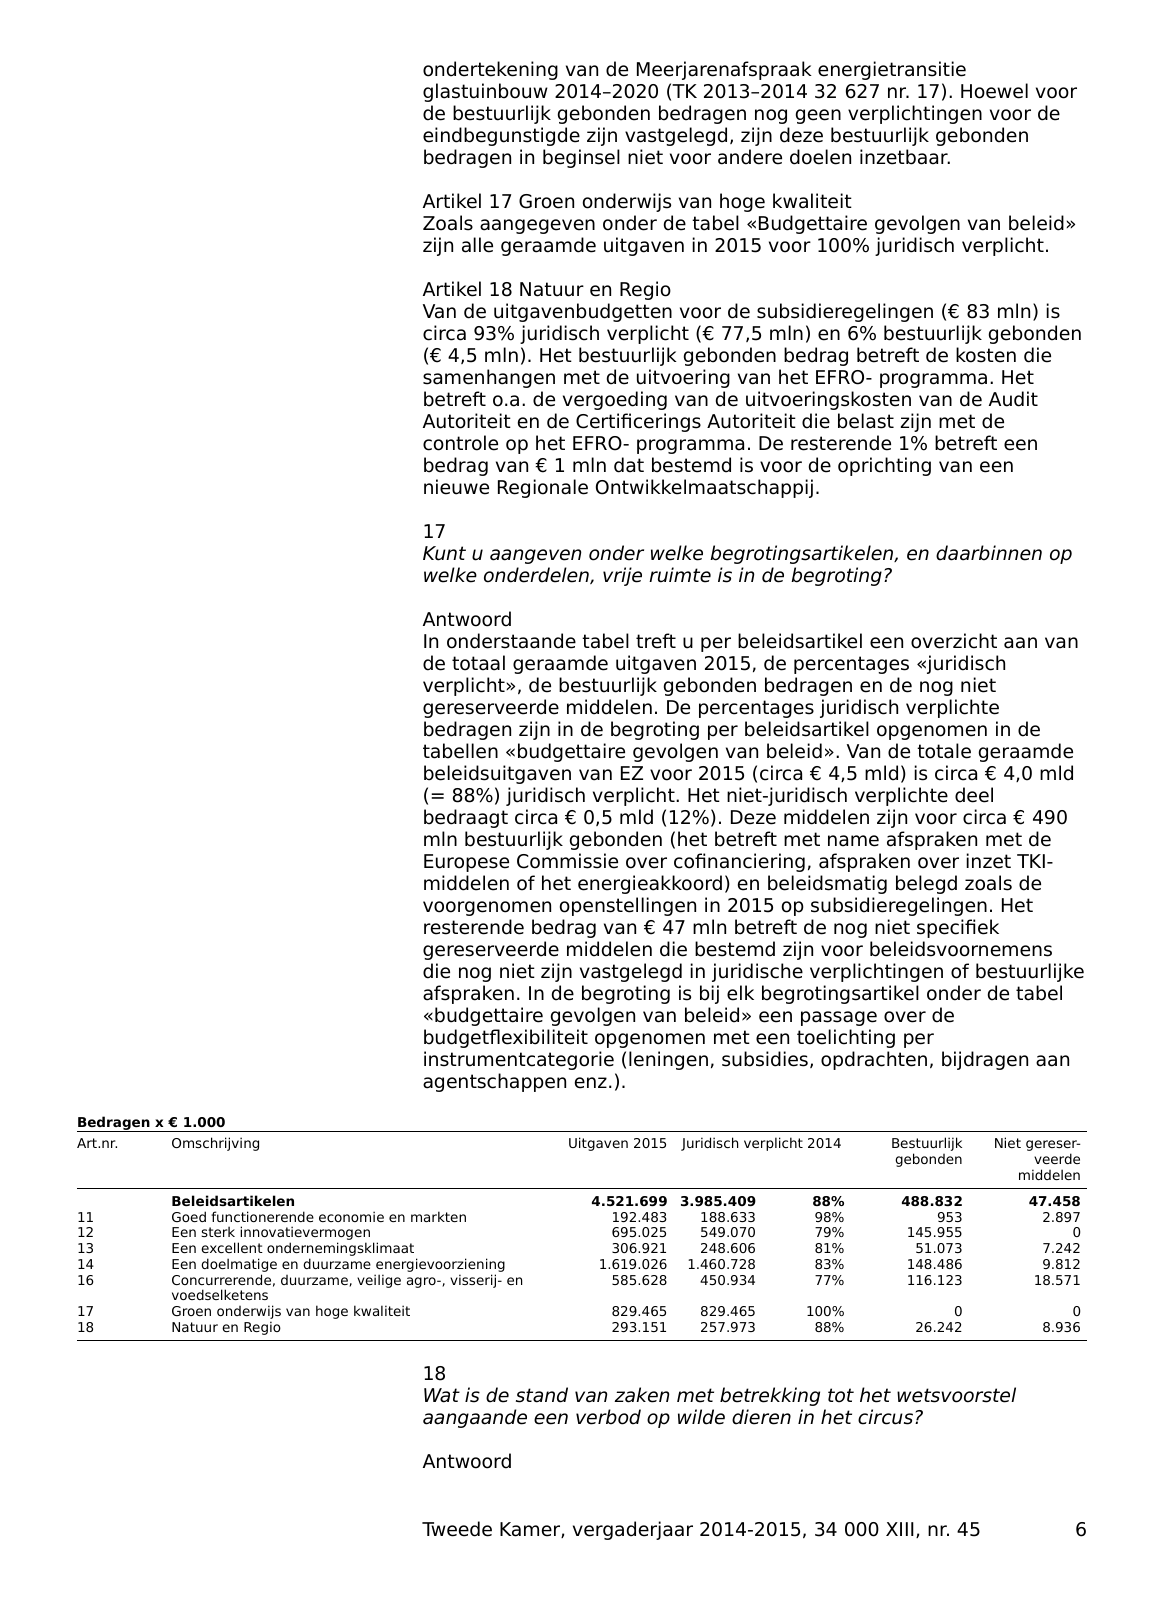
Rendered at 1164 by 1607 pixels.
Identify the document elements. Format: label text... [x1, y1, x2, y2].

text Artikel 17 Groen onderwijs van hoge kwaliteit [422, 191, 1087, 213]
table_cell 17 [77, 1304, 165, 1320]
table_cell 100% [762, 1304, 850, 1320]
table_cell 83% [762, 1257, 850, 1272]
table_cell 18.571 [969, 1273, 1087, 1304]
table_cell 14 [77, 1257, 165, 1272]
table_cell 450.934 [673, 1273, 762, 1304]
table_cell 188.633 [673, 1210, 762, 1225]
table_cell Groen onderwijs van hoge kwaliteit [165, 1304, 555, 1320]
table_cell Art.nr. [77, 1132, 165, 1188]
text ondertekening van de Meerjarenafspraak energietransitie glastuinbouw 2014–2020 (TK 2013–2014 32 627 nr. 17). Hoewel voor de bestuurlijk gebonden bedragen nog geen verplichtingen voor de eindbegunstigde zijn vastgelegd, zijn deze bestuurlijk gebonden bedragen in beginsel niet voor andere doelen inzetbaar. [422, 59, 1087, 169]
table_cell Concurrerende, duurzame, veilige agro-, visserij- en voedselketens [165, 1273, 555, 1304]
table_cell 0 [850, 1304, 968, 1320]
table_cell 16 [77, 1273, 165, 1304]
table_cell 829.465 [555, 1304, 673, 1320]
table_cell 953 [850, 1210, 968, 1225]
table_cell 8.936 [969, 1320, 1087, 1340]
table_cell 695.025 [555, 1225, 673, 1241]
table_cell 306.921 [555, 1241, 673, 1257]
table_cell 47.458 [969, 1189, 1087, 1209]
table_cell Bestuurlijk gebonden [850, 1132, 968, 1188]
table_cell 18 [77, 1320, 165, 1340]
table_cell 248.606 [673, 1241, 762, 1257]
table_cell 148.486 [850, 1257, 968, 1272]
table_cell 51.073 [850, 1241, 968, 1257]
text 17 [422, 521, 1087, 543]
text Zoals aangegeven onder de tabel «Budgettaire gevolgen van beleid» zijn alle geraamde uitgaven in 2015 voor 100% juridisch verplicht. [422, 213, 1087, 257]
text Antwoord [422, 609, 1087, 631]
table_cell 88% [762, 1320, 850, 1340]
table_cell 13 [77, 1241, 165, 1257]
table_cell 81% [762, 1241, 850, 1257]
text Van de uitgavenbudgetten voor de subsidieregelingen (€ 83 mln) is circa 93% juridisch verplicht (€ 77,5 mln) en 6% bestuurlijk gebonden (€ 4,5 mln). Het bestuurlijk gebonden bedrag betreft de kosten die samenhangen met de uitvoering van het EFRO- programma. Het betreft o.a. de vergoeding van de uitvoeringskosten van de Audit Autoriteit en de Certificerings Autoriteit die belast zijn met de controle op het EFRO- programma. De resterende 1% betreft een bedrag van € 1 mln dat bestemd is voor de oprichting van een nieuwe Regionale Ontwikkelmaatschappij. [422, 301, 1087, 499]
table_cell Natuur en Regio [165, 1320, 555, 1340]
table_cell Een sterk innovatievermogen [165, 1225, 555, 1241]
table_cell 257.973 [673, 1320, 762, 1340]
table_cell 2.897 [969, 1210, 1087, 1225]
table_cell 3.985.409 [673, 1189, 762, 1209]
table_cell 98% [762, 1210, 850, 1225]
table_cell 293.151 [555, 1320, 673, 1340]
text 18 [422, 1363, 1087, 1385]
table_cell Beleidsartikelen [165, 1189, 555, 1209]
table_cell 12 [77, 1225, 165, 1241]
table_cell Uitgaven 2015 [555, 1132, 673, 1188]
table_cell Omschrijving [165, 1132, 555, 1188]
table_cell Juridisch verplicht 2014 [673, 1132, 850, 1188]
table_cell 77% [762, 1273, 850, 1304]
table_cell 88% [762, 1189, 850, 1209]
table_cell 26.242 [850, 1320, 968, 1340]
table_cell Een doelmatige en duurzame energievoorziening [165, 1257, 555, 1272]
table_cell 11 [77, 1210, 165, 1225]
table_cell Goed functionerende economie en markten [165, 1210, 555, 1225]
table_cell 549.070 [673, 1225, 762, 1241]
table_cell 7.242 [969, 1241, 1087, 1257]
table_cell [77, 1189, 165, 1209]
table_cell 192.483 [555, 1210, 673, 1225]
table_cell 4.521.699 [555, 1189, 673, 1209]
table_cell 1.619.026 [555, 1257, 673, 1272]
table_cell 0 [969, 1225, 1087, 1241]
table_cell 829.465 [673, 1304, 762, 1320]
table_cell 1.460.728 [673, 1257, 762, 1272]
table_cell 9.812 [969, 1257, 1087, 1272]
text Artikel 18 Natuur en Regio [422, 279, 1087, 301]
table_cell 79% [762, 1225, 850, 1241]
table_cell Een excellent ondernemingsklimaat [165, 1241, 555, 1257]
table_cell 145.955 [850, 1225, 968, 1241]
table_cell Niet gereser-veerde middelen [969, 1132, 1087, 1188]
table_cell 488.832 [850, 1189, 968, 1209]
table_header Bedragen x € 1.000 [77, 1115, 1087, 1131]
text Antwoord [422, 1451, 1087, 1473]
table_cell 585.628 [555, 1273, 673, 1304]
text In onderstaande tabel treft u per beleidsartikel een overzicht aan van de totaal geraamde uitgaven 2015, de percentages «juridisch verplicht», de bestuurlijk gebonden bedragen en de nog niet gereserveerde middelen. De percentages juridisch verplichte bedragen zijn in de begroting per beleidsartikel opgenomen in de tabellen «budgettaire gevolgen van beleid». Van de totale geraamde beleidsuitgaven van EZ voor 2015 (circa € 4,5 mld) is circa € 4,0 mld (= 88%) juridisch verplicht. Het niet-juridisch verplichte deel bedraagt circa € 0,5 mld (12%). Deze middelen zijn voor circa € 490 mln bestuurlijk gebonden (het betreft met name afspraken met de Europese Commissie over cofinanciering, afspraken over inzet TKI-middelen of het energieakkoord) en beleidsmatig belegd zoals de voorgenomen openstellingen in 2015 op subsidieregelingen. Het resterende bedrag van € 47 mln betreft de nog niet specifiek gereserveerde middelen die bestemd zijn voor beleidsvoornemens die nog niet zijn vastgelegd in juridische verplichtingen of bestuurlijke afspraken. In de begroting is bij elk begrotingsartikel onder de tabel «budgettaire gevolgen van beleid» een passage over de budgetflexibiliteit opgenomen met een toelichting per instrumentcategorie (leningen, subsidies, opdrachten, bijdragen aan agentschappen enz.). [422, 631, 1087, 1093]
text Wat is de stand van zaken met betrekking tot het wetsvoorstel aangaande een verbod op wilde dieren in het circus? [422, 1385, 1087, 1429]
table_cell 0 [969, 1304, 1087, 1320]
text Kunt u aangeven onder welke begrotingsartikelen, en daarbinnen op welke onderdelen, vrije ruimte is in de begroting? [422, 543, 1087, 587]
table_cell 116.123 [850, 1273, 968, 1304]
